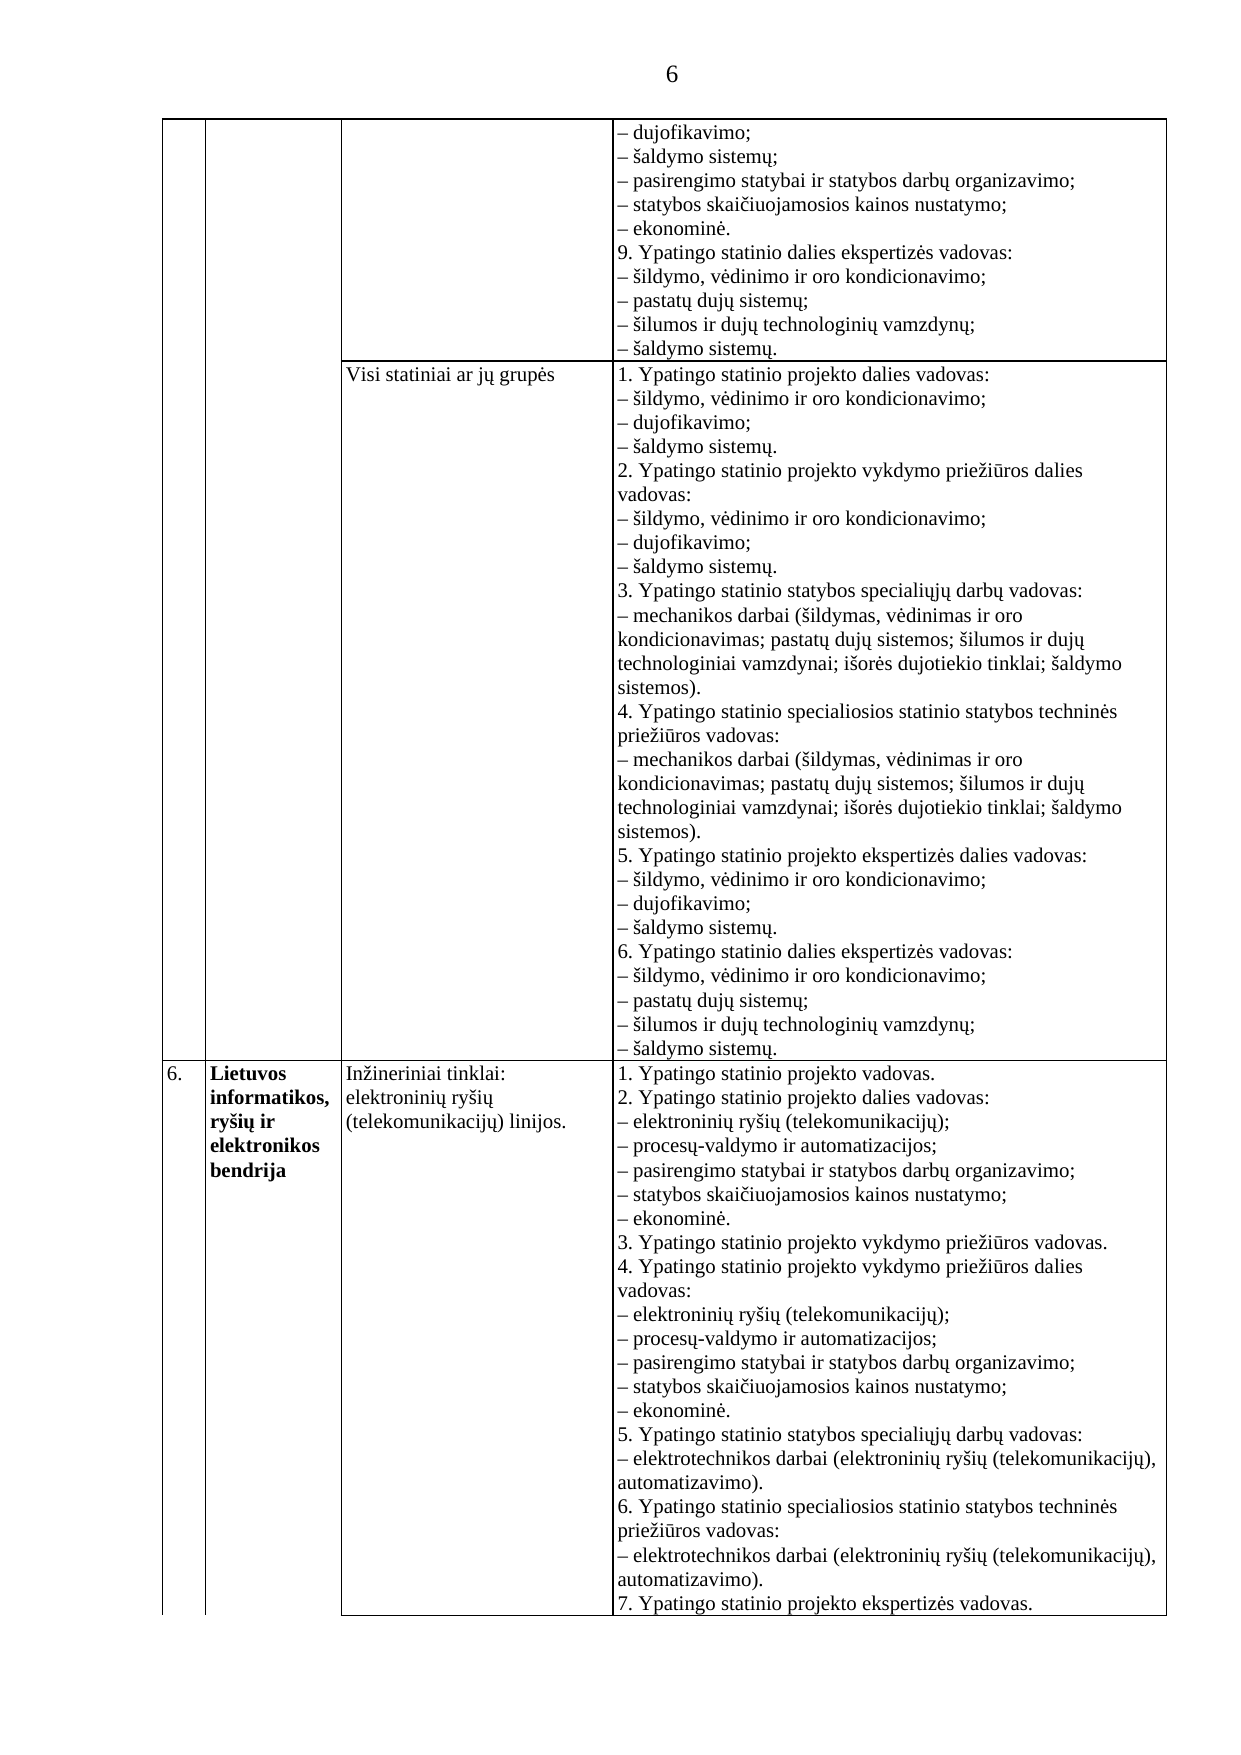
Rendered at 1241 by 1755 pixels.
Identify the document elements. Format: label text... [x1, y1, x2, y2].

table_cell [206, 360, 341, 1060]
table_cell Inžineriniai tinklai: elektroninių ryšių (telekomunikacijų) linijos. [342, 1061, 612, 1615]
table_cell 6. [163, 1061, 205, 1615]
table_cell [163, 360, 205, 1060]
table_cell Visi statiniai ar jų grupės [342, 362, 612, 1060]
table_cell – dujofikavimo; – šaldymo sistemų; – pasirengimo statybai ir statybos darbų organizavimo; – statybos skaičiuojamosios kainos nustatymo; – ekonominė. 9. Ypatingo statinio dalies ekspertizės vadovas: – šildymo, vėdinimo ir oro kondicionavimo; – pastatų dujų sistemų; – šilumos ir dujų technologinių vamzdynų; – šaldymo sistemų. [614, 120, 1166, 360]
table_cell [342, 120, 612, 360]
table_cell [206, 120, 341, 360]
table_cell Lietuvos informatikos, ryšių ir elektronikos bendrija [206, 1061, 341, 1615]
table_cell 1. Ypatingo statinio projekto vadovas. 2. Ypatingo statinio projekto dalies vadovas: – elektroninių ryšių (telekomunikacijų); – procesų-valdymo ir automatizacijos; – pasirengimo statybai ir statybos darbų organizavimo; – statybos skaičiuojamosios kainos nustatymo; – ekonominė. 3. Ypatingo statinio projekto vykdymo priežiūros vadovas. 4. Ypatingo statinio projekto vykdymo priežiūros dalies vadovas: – elektroninių ryšių (telekomunikacijų); – procesų-valdymo ir automatizacijos; – pasirengimo statybai ir statybos darbų organizavimo; – statybos skaičiuojamosios kainos nustatymo; – ekonominė. 5. Ypatingo statinio statybos specialiųjų darbų vadovas: – elektrotechnikos darbai (elektroninių ryšių (telekomunikacijų), automatizavimo). 6. Ypatingo statinio specialiosios statinio statybos techninės priežiūros vadovas: – elektrotechnikos darbai (elektroninių ryšių (telekomunikacijų), automatizavimo). 7. Ypatingo statinio projekto ekspertizės vadovas. [614, 1061, 1166, 1615]
table_cell [163, 120, 205, 360]
table_cell 1. Ypatingo statinio projekto dalies vadovas: – šildymo, vėdinimo ir oro kondicionavimo; – dujofikavimo; – šaldymo sistemų. 2. Ypatingo statinio projekto vykdymo priežiūros dalies vadovas: – šildymo, vėdinimo ir oro kondicionavimo; – dujofikavimo; – šaldymo sistemų. 3. Ypatingo statinio statybos specialiųjų darbų vadovas: – mechanikos darbai (šildymas, vėdinimas ir oro kondicionavimas; pastatų dujų sistemos; šilumos ir dujų technologiniai vamzdynai; išorės dujotiekio tinklai; šaldymo sistemos). 4. Ypatingo statinio specialiosios statinio statybos techninės priežiūros vadovas: – mechanikos darbai (šildymas, vėdinimas ir oro kondicionavimas; pastatų dujų sistemos; šilumos ir dujų technologiniai vamzdynai; išorės dujotiekio tinklai; šaldymo sistemos). 5. Ypatingo statinio projekto ekspertizės dalies vadovas: – šildymo, vėdinimo ir oro kondicionavimo; – dujofikavimo; – šaldymo sistemų. 6. Ypatingo statinio dalies ekspertizės vadovas: – šildymo, vėdinimo ir oro kondicionavimo; – pastatų dujų sistemų; – šilumos ir dujų technologinių vamzdynų; – šaldymo sistemų. [614, 362, 1166, 1060]
